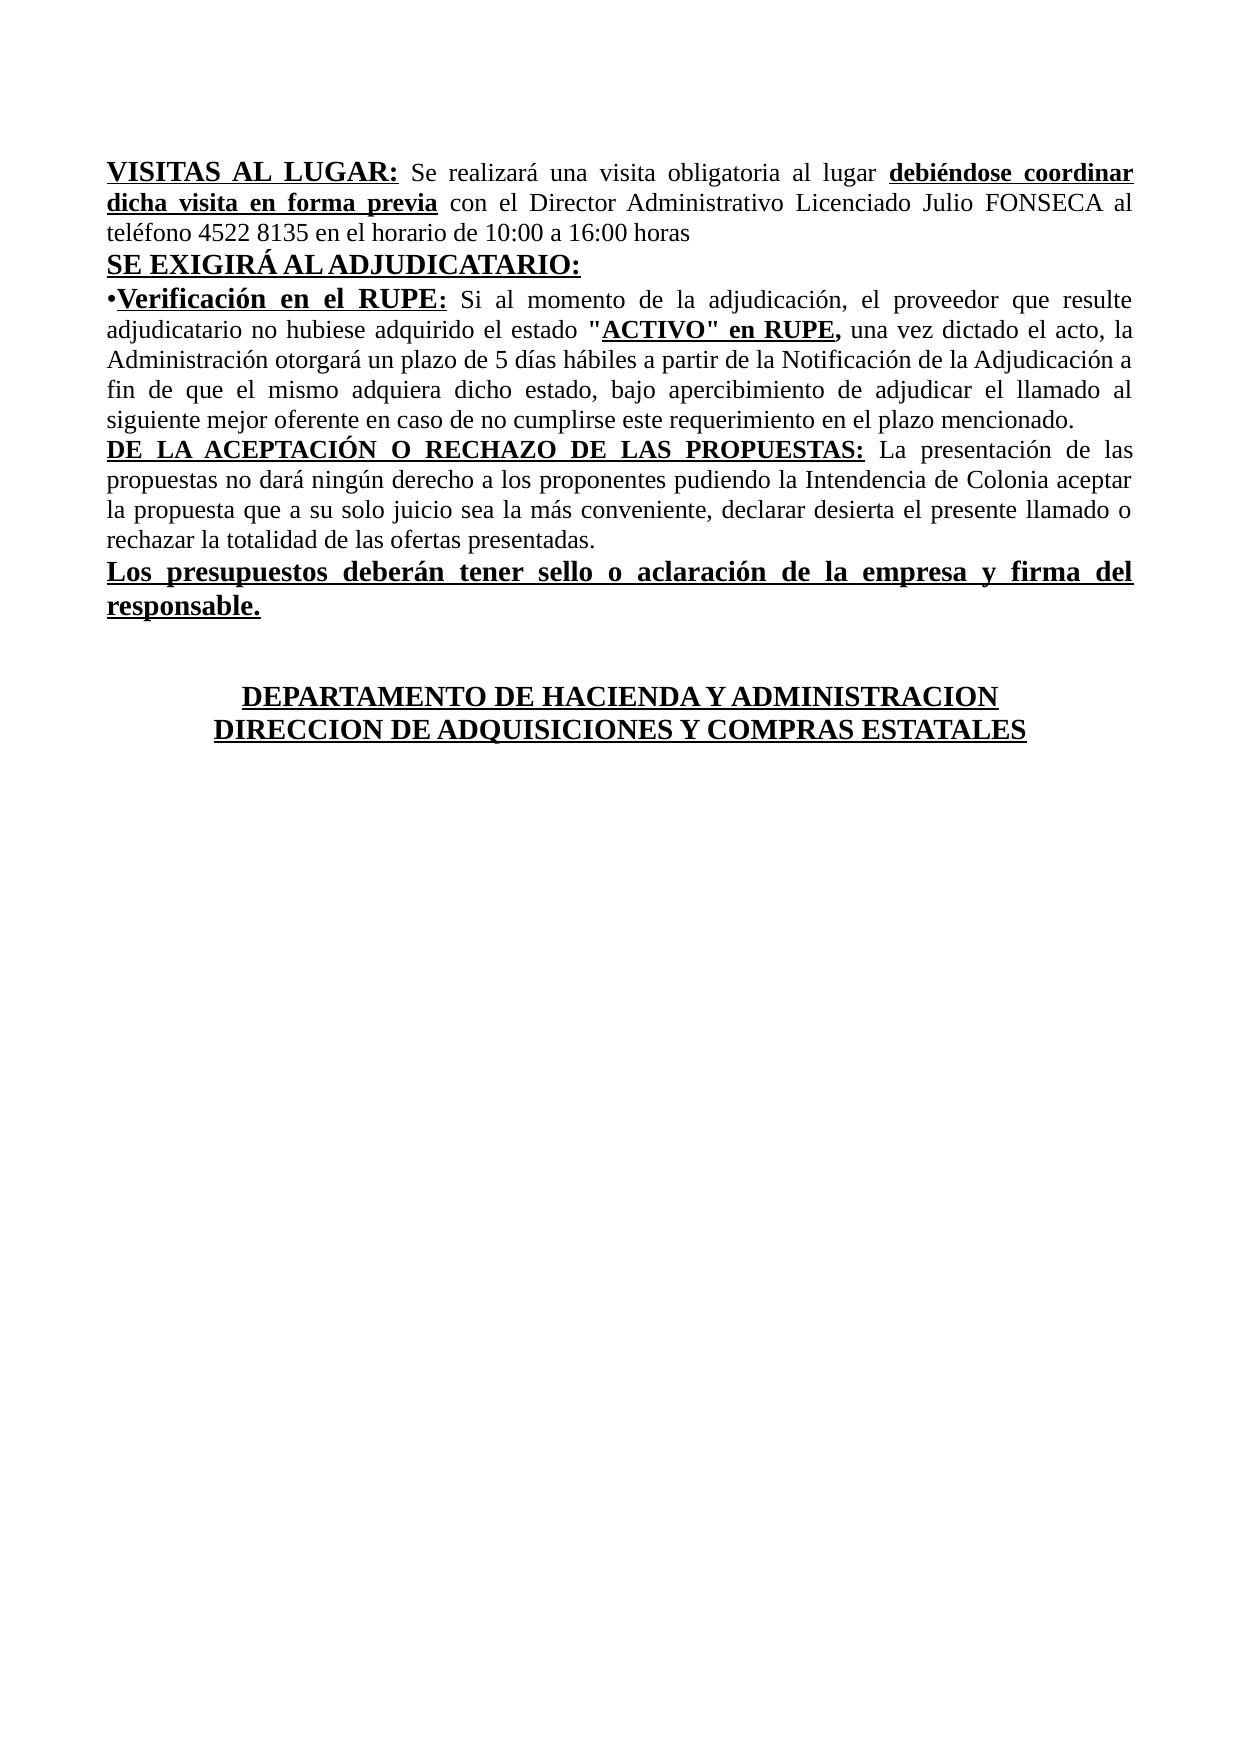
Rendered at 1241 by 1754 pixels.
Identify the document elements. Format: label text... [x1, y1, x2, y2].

text Los presupuestos deberán tener sello o aclaración de la empresa y firma del [106, 554, 1134, 583]
text DIRECCION DE ADQUISICIONES Y COMPRAS ESTATALES [106, 712, 1134, 746]
text responsable. [106, 584, 1134, 621]
text VISITAS AL LUGAR: Se realizará una visita obligatoria al lugar debiéndose coordinar dicha visita en forma previa con el Director Administrativo Licenciado Julio FONSECA al teléfono 4522 8135 en el horario de 10:00 a 16:00 horas [106, 154, 1134, 247]
text SE EXIGIRÁ AL ADJUDICATARIO: [106, 247, 1134, 281]
text DEPARTAMENTO DE HACIENDA Y ADMINISTRACION [106, 679, 1134, 712]
text •Verificación en el RUPE: Si al momento de la adjudicación, el proveedor que resulte adjudicatario no hubiese adquirido el estado "ACTIVO" en RUPE, una vez dictado el acto, la Administración otorgará un plazo de 5 días hábiles a partir de la Notificación de la Adjudicación a fin de que el mismo adquiera dicho estado, bajo apercibimiento de adjudicar el llamado al siguiente mejor oferente en caso de no cumplirse este requerimiento en el plazo mencionado. [106, 281, 1134, 434]
text DE LA ACEPTACIÓN O RECHAZO DE LAS PROPUESTAS: La presentación de las propuestas no dará ningún derecho a los proponentes pudiendo la Intendencia de Colonia aceptar la propuesta que a su solo juicio sea la más conveniente, declarar desierta el presente llamado o rechazar la totalidad de las ofertas presentadas. [106, 434, 1134, 554]
